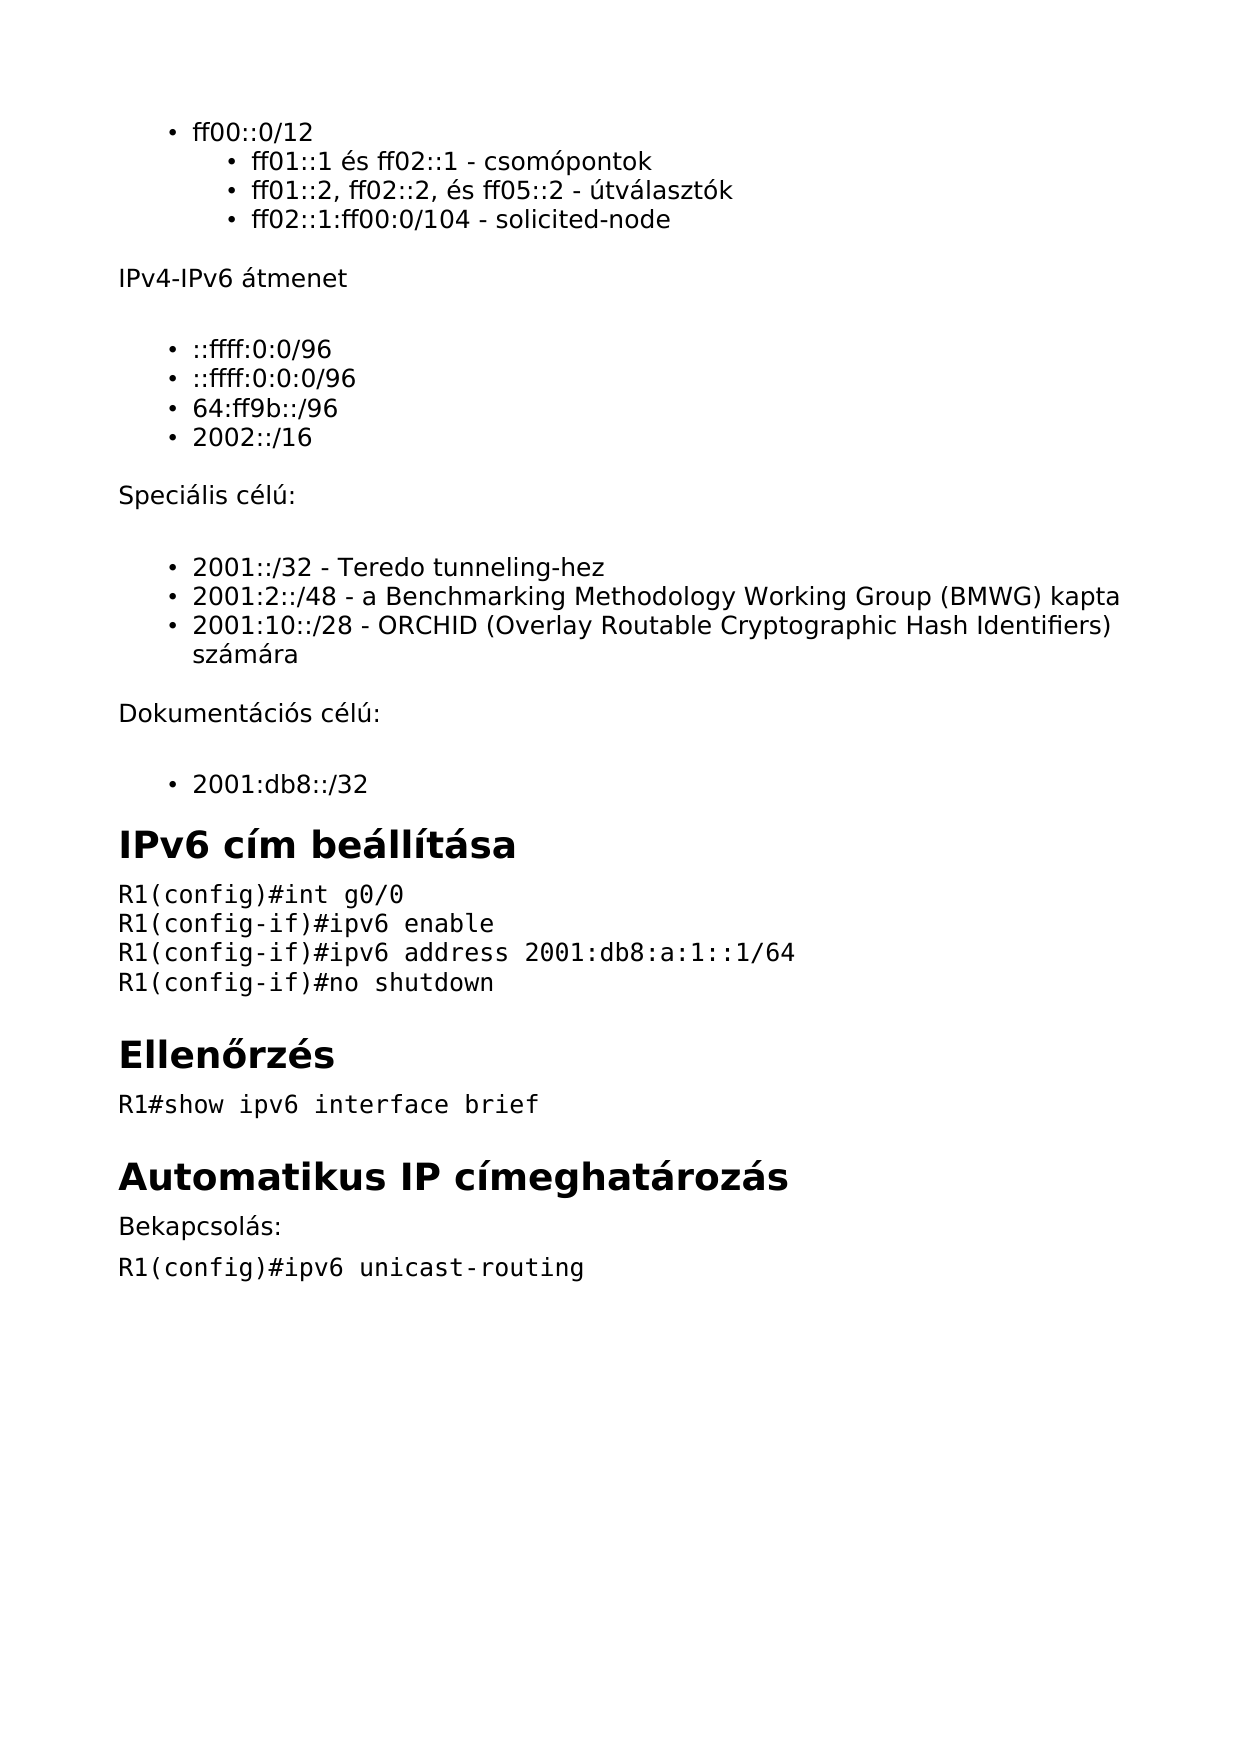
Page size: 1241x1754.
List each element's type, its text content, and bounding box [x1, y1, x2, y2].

text R1(config)#ipv6 unicast-routing [118, 1254, 1122, 1283]
text IPv4-IPv6 átmenet [118, 264, 1122, 293]
list 2001:10::/28 - ORCHID (Overlay Routable Cryptographic Hash Identifiers) számára [177, 611, 1122, 669]
list 2001::/32 - Teredo tunneling-hez [177, 553, 1122, 582]
list ff00::0/12 [177, 118, 1122, 147]
list 64:ff9b::/96 [177, 394, 1122, 423]
text Bekapcsolás: [118, 1212, 1122, 1241]
list ::ffff:0:0/96 [177, 335, 1122, 364]
subtitle IPv6 cím beállítása [118, 824, 1122, 868]
text Dokumentációs célú: [118, 699, 1122, 728]
subtitle Ellenőrzés [118, 1034, 1122, 1077]
list ff01::1 és ff02::1 - csomópontok [236, 147, 1122, 176]
text R1(config)#int g0/0 R1(config-if)#ipv6 enable R1(config-if)#ipv6 address 2001:db8:a:1::1/64 R1(config-if)#no shutdown [118, 880, 1122, 997]
list ff02::1:ff00:0/104 - solicited-node [236, 206, 1122, 235]
list ff01::2, ff02::2, és ff05::2 - útválasztók [236, 176, 1122, 206]
subtitle Automatikus IP címeghatározás [118, 1156, 1122, 1199]
text R1#show ipv6 interface brief [118, 1090, 1122, 1119]
list 2001:2::/48 - a Benchmarking Methodology Working Group (BMWG) kapta [177, 582, 1122, 611]
text Speciális célú: [118, 482, 1122, 511]
list 2002::/16 [177, 423, 1122, 452]
list 2001:db8::/32 [177, 770, 1122, 799]
list ::ffff:0:0:0/96 [177, 364, 1122, 394]
